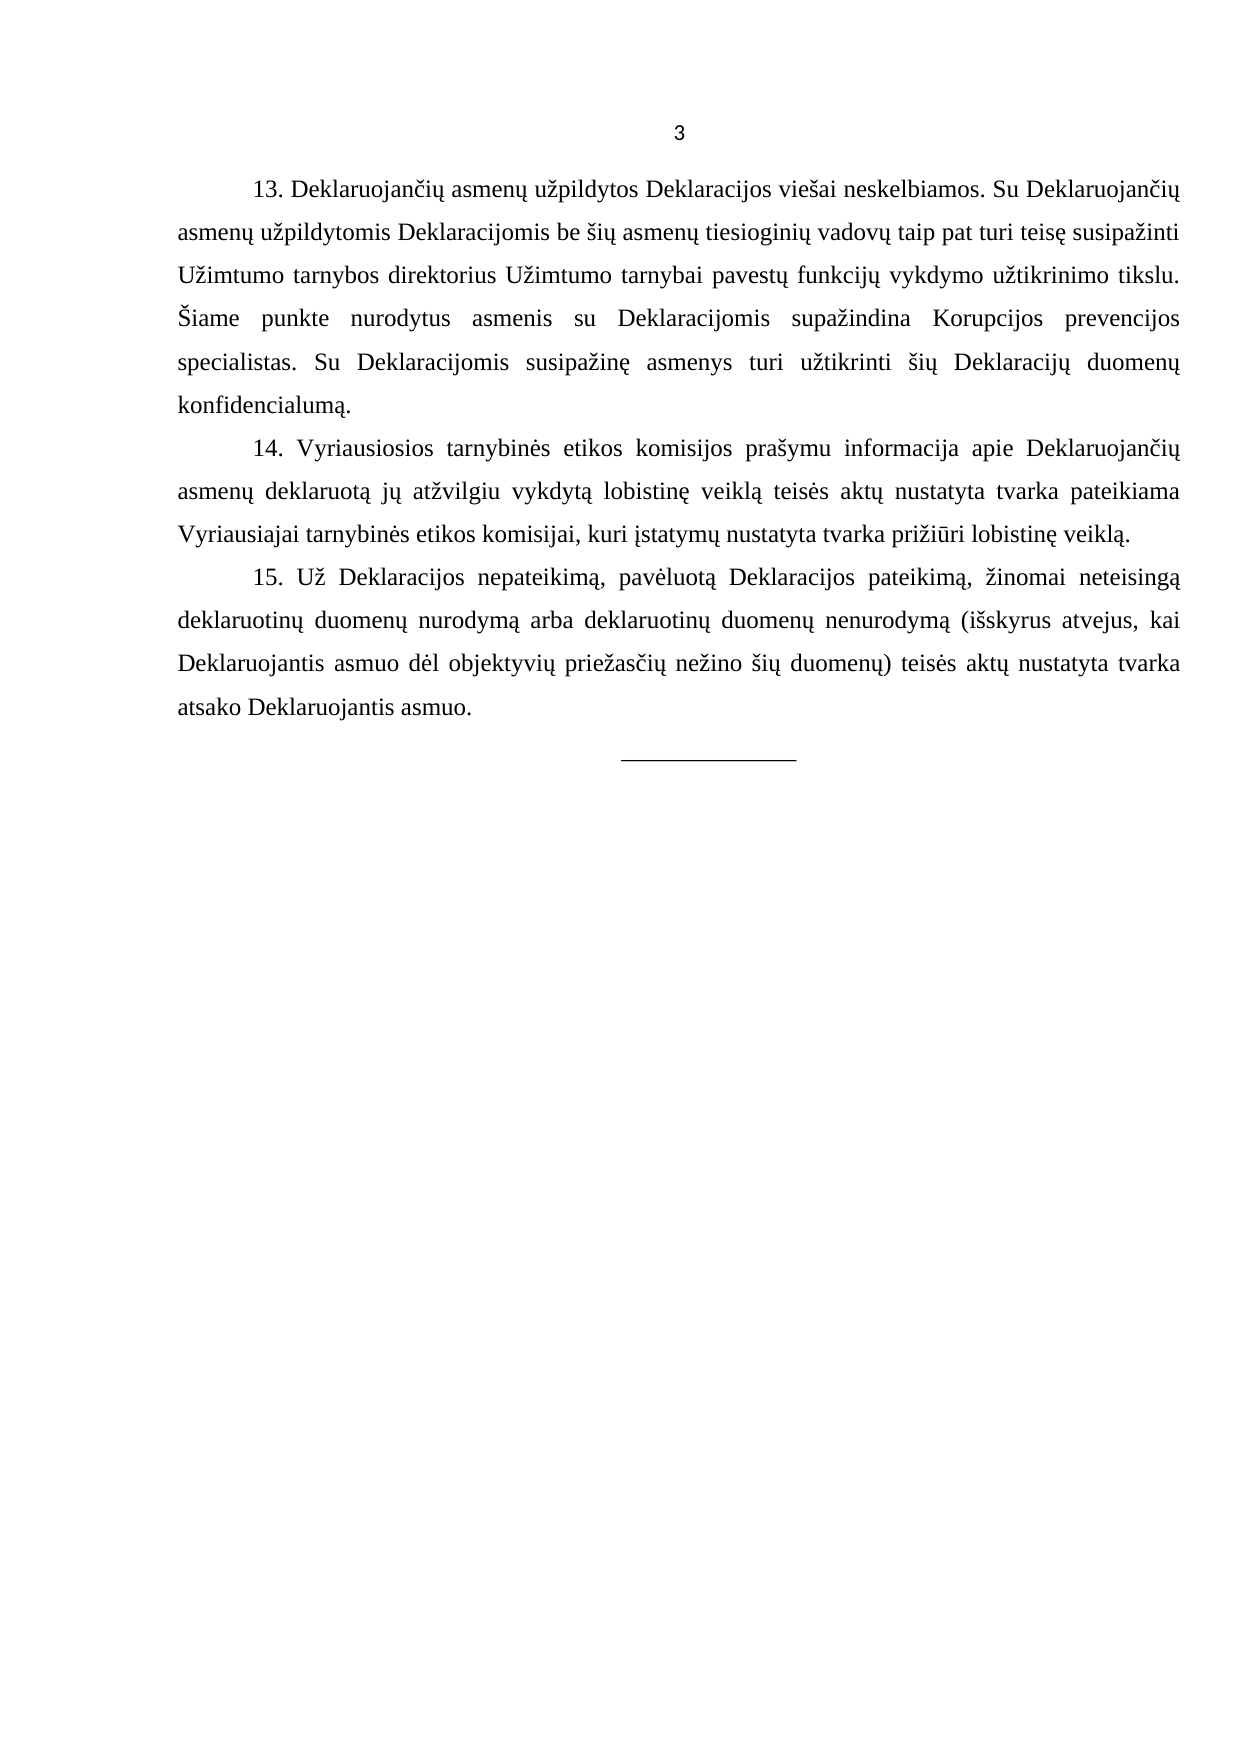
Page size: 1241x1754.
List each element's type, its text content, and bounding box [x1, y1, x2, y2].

text 14. Vyriausiosios tarnybinės etikos komisijos prašymu informacija apie Deklaruojančių asmenų deklaruotą jų atžvilgiu vykdytą lobistinę veiklą teisės aktų nustatyta tvarka pateikiama Vyriausiajai tarnybinės etikos komisijai, kuri įstatymų nustatyta tvarka prižiūri lobistinę veiklą. [177, 433, 1181, 548]
text ______________ [236, 735, 1181, 763]
text 15. Už Deklaracijos nepateikimą, pavėluotą Deklaracijos pateikimą, žinomai neteisingą deklaruotinų duomenų nurodymą arba deklaruotinų duomenų nenurodymą (išskyrus atvejus, kai Deklaruojantis asmuo dėl objektyvių priežasčių nežino šių duomenų) teisės aktų nustatyta tvarka atsako Deklaruojantis asmuo. [177, 562, 1181, 720]
text 13. Deklaruojančių asmenų užpildytos Deklaracijos viešai neskelbiamos. Su Deklaruojančių asmenų užpildytomis Deklaracijomis be šių asmenų tiesioginių vadovų taip pat turi teisę susipažinti Užimtumo tarnybos direktorius Užimtumo tarnybai pavestų funkcijų vykdymo užtikrinimo tikslu. Šiame punkte nurodytus asmenis su Deklaracijomis supažindina Korupcijos prevencijos specialistas. Su Deklaracijomis susipažinę asmenys turi užtikrinti šių Deklaracijų duomenų konfidencialumą. [177, 174, 1181, 418]
